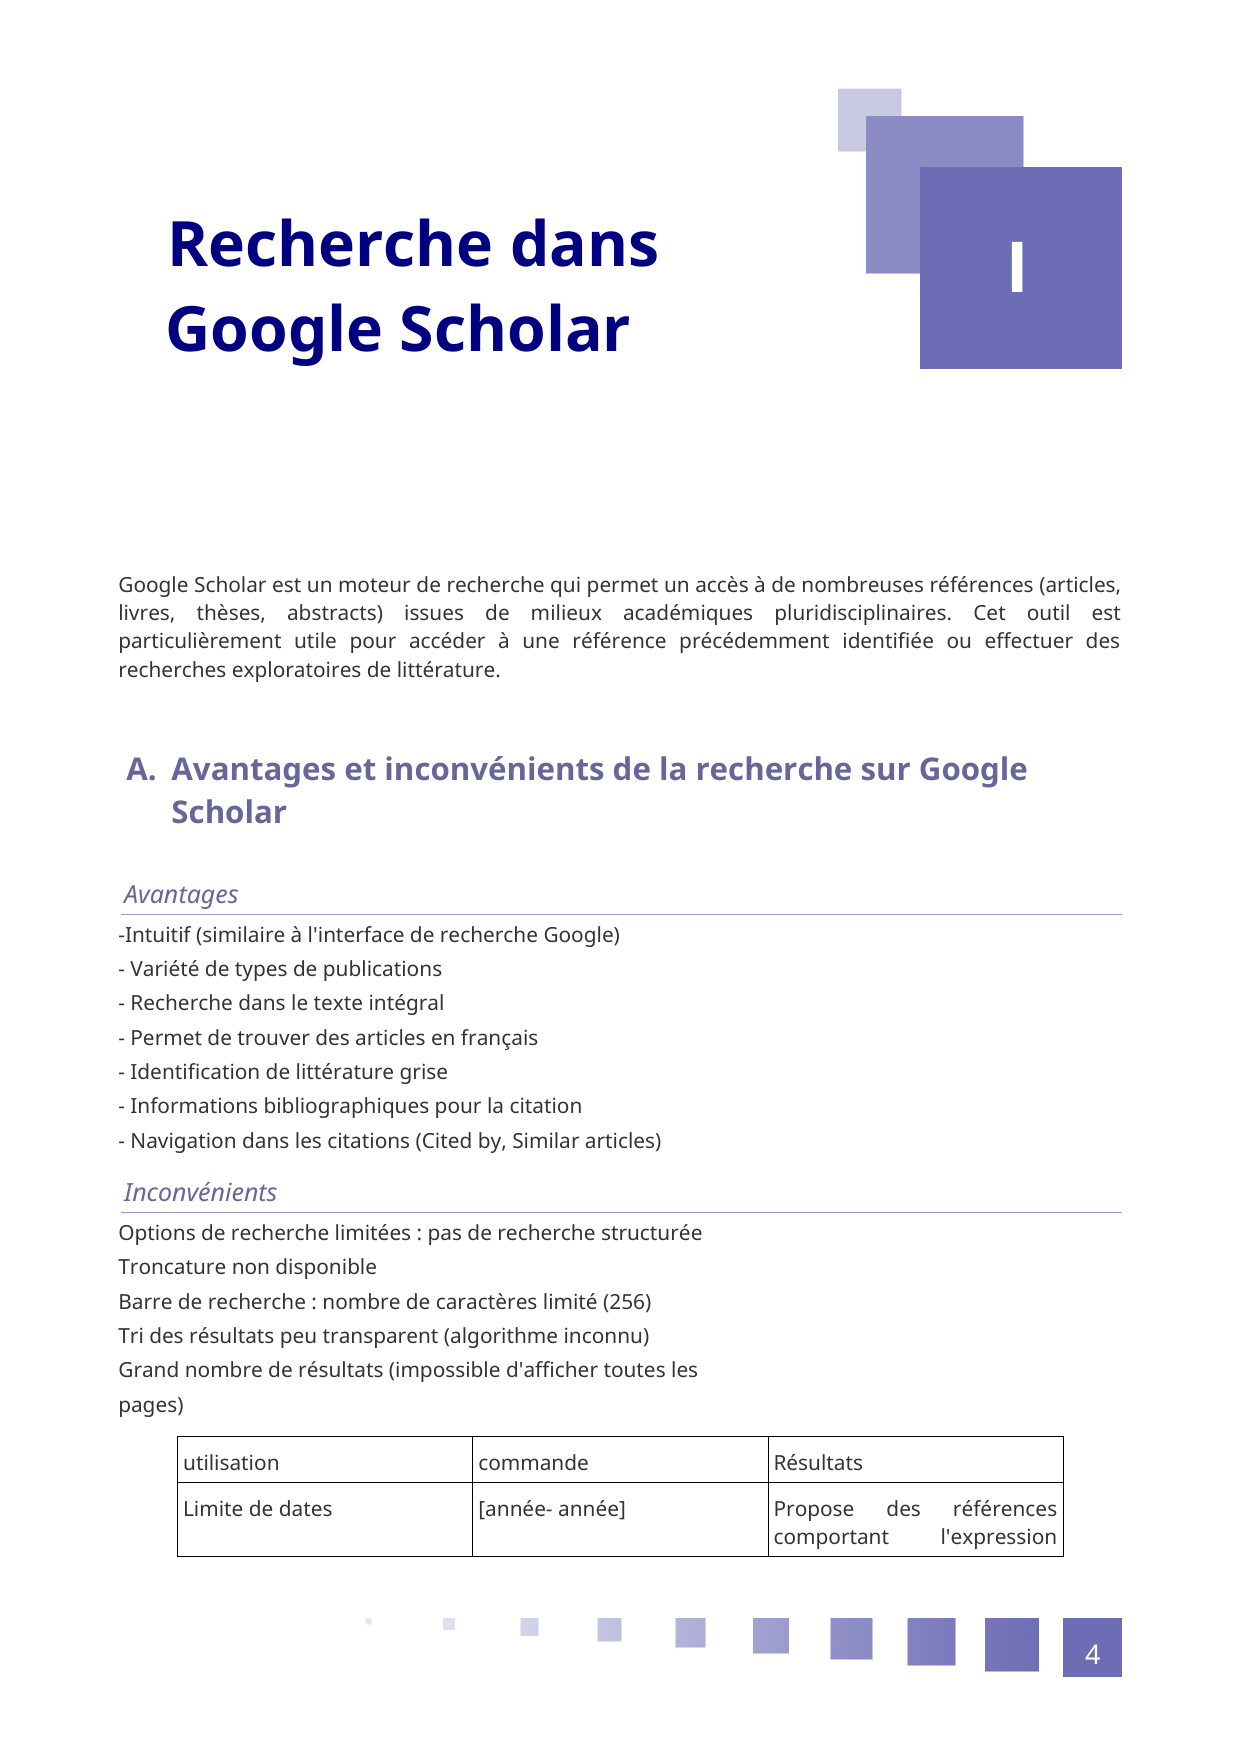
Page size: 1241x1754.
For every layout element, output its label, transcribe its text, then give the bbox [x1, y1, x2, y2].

table_cell Limite de dates [178, 1483, 472, 1556]
table_cell [année- année] [473, 1483, 768, 1556]
text Google Scholar est un moteur de recherche qui permet un accès à de nombreuses références (articles, livres, thèses, abstracts) issues de milieux académiques pluridisciplinaires. Cet outil est particulièrement utile pour accéder à une référence précédemment identifiée ou effectuer des recherches exploratoires de littérature. [118, 570, 1122, 683]
table_header commande [473, 1437, 768, 1482]
title Avantages [121, 874, 1122, 914]
text - Variété de types de publications [118, 954, 1122, 982]
picture [321, 88, 1122, 570]
text - Navigation dans les citations (Cited by, Similar articles) [118, 1126, 1122, 1154]
text - Informations bibliographiques pour la citation [118, 1092, 1122, 1120]
text -Intuitif (similaire à l'interface de recherche Google) [118, 920, 1122, 948]
text Options de recherche limitées : pas de recherche structurée [118, 1218, 1122, 1246]
picture [321, 832, 1122, 874]
table_cell Propose des références comportant l'expression [769, 1483, 1063, 1556]
title - [165, 199, 831, 369]
text - Permet de trouver des articles en français [118, 1023, 1122, 1051]
text Troncature non disponible [118, 1252, 1122, 1281]
text Tri des résultats peu transparent (algorithme inconnu) [118, 1321, 1122, 1349]
title Avantages et inconvénients de la recherche sur Google Scholar [118, 747, 1122, 832]
text Barre de recherche : nombre de caractères limité (256) [118, 1287, 1122, 1315]
picture [321, 683, 1122, 747]
table_header Résultats [769, 1437, 1063, 1482]
picture [321, 1618, 1122, 1678]
text pages) [118, 1390, 1122, 1418]
text Grand nombre de résultats (impossible d'afficher toutes les [118, 1356, 1122, 1384]
text - Recherche dans le texte intégral [118, 988, 1122, 1017]
table_header utilisation [178, 1437, 472, 1482]
title Inconvénients [121, 1172, 1122, 1212]
text - Identification de littérature grise [118, 1057, 1122, 1086]
